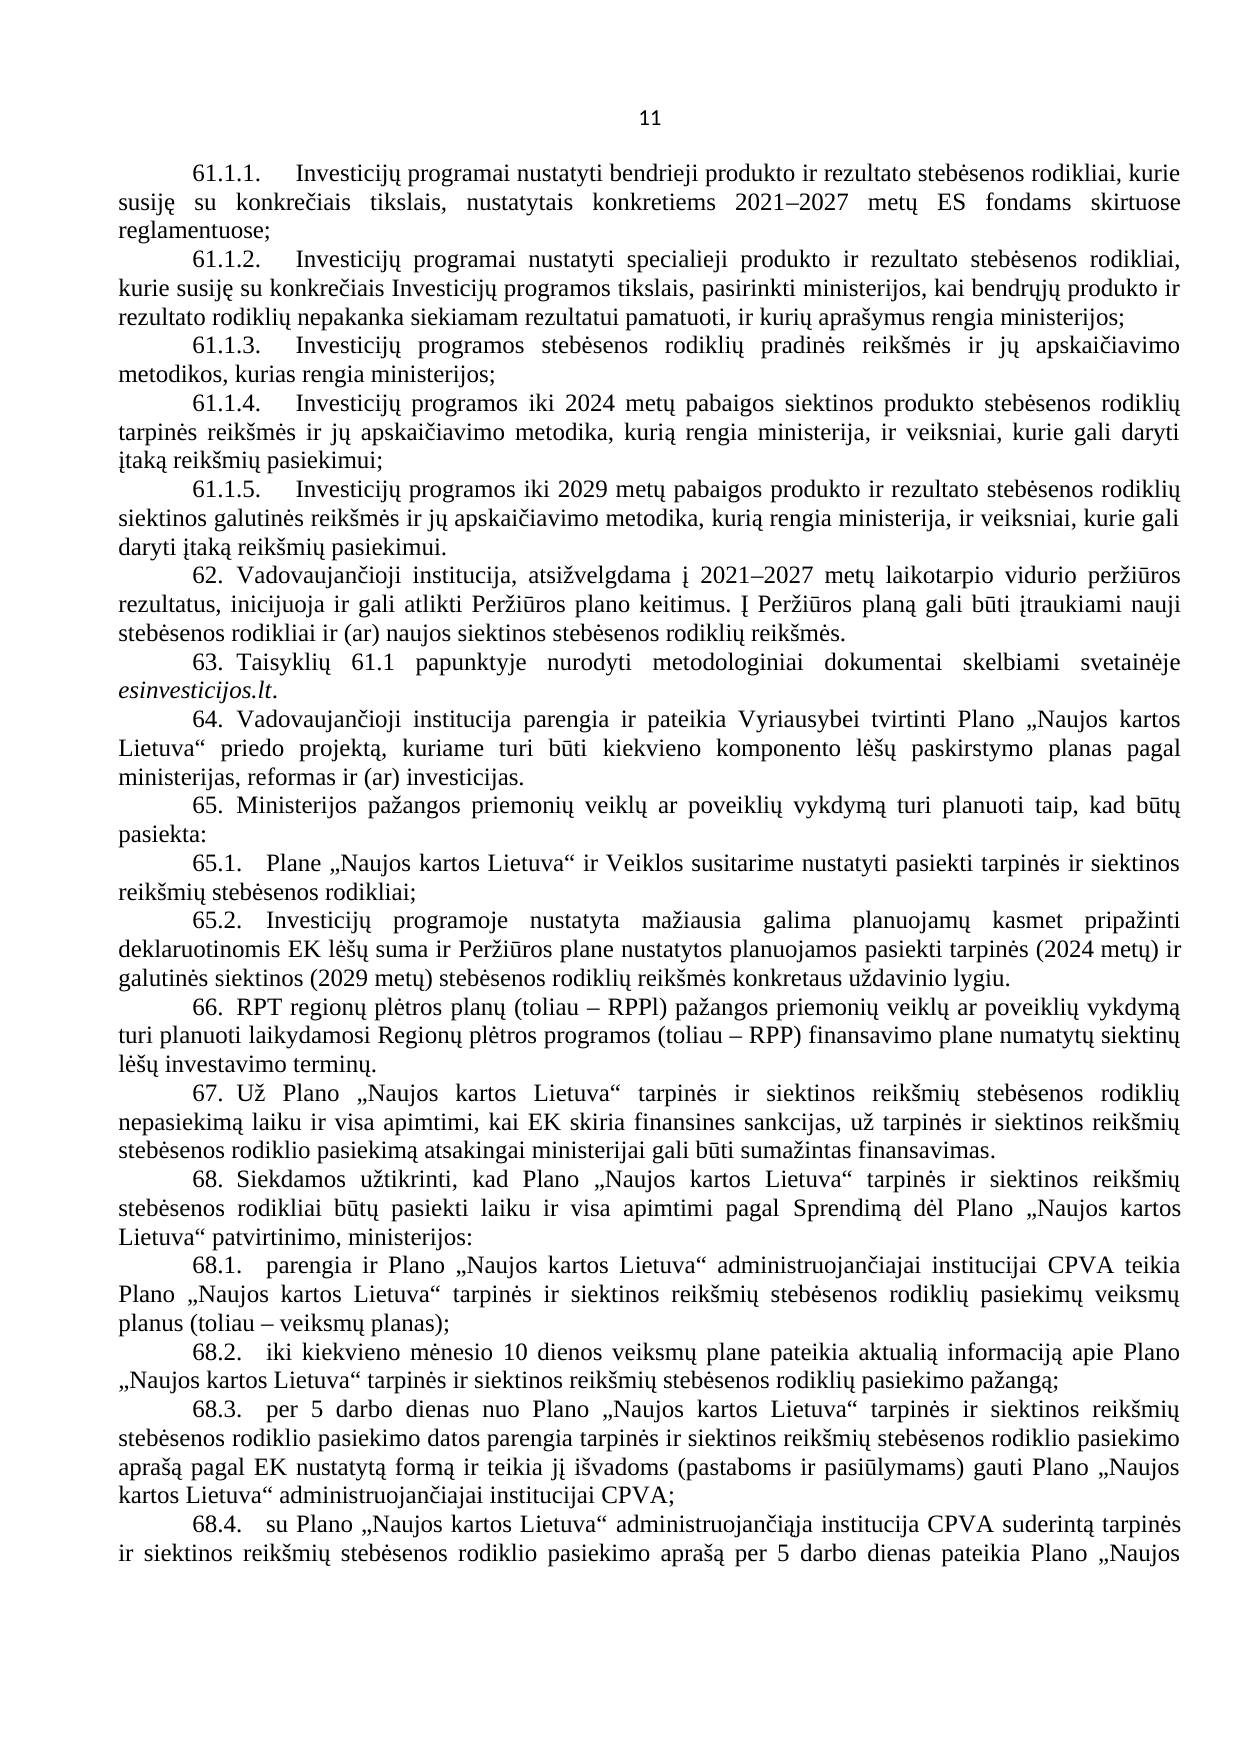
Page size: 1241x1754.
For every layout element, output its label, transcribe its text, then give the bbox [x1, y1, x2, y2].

text 62. Vadovaujančioji institucija, atsižvelgdama į 2021–2027 metų laikotarpio vidurio peržiūros rezultatus, inicijuoja ir gali atlikti Peržiūros plano keitimus. Į Peržiūros planą gali būti įtraukiami nauji stebėsenos rodikliai ir (ar) naujos siektinos stebėsenos rodiklių reikšmės. [118, 560, 1181, 647]
text 61.1.1. Investicijų programai nustatyti bendrieji produkto ir rezultato stebėsenos rodikliai, kurie susiję su konkrečiais tikslais, nustatytais konkretiems 2021–2027 metų ES fondams skirtuose reglamentuose; [118, 158, 1181, 244]
text 68.1. parengia ir Plano „Naujos kartos Lietuva“ administruojančiajai institucijai CPVA teikia Plano „Naujos kartos Lietuva“ tarpinės ir siektinos reikšmių stebėsenos rodiklių pasiekimų veiksmų planus (toliau – veiksmų planas); [118, 1250, 1181, 1337]
text 66. RPT regionų plėtros planų (toliau – RPPl) pažangos priemonių veiklų ar poveiklių vykdymą turi planuoti laikydamosi Regionų plėtros programos (toliau – RPP) finansavimo plane numatytų siektinų lėšų investavimo terminų. [118, 992, 1181, 1078]
text 68.2. iki kiekvieno mėnesio 10 dienos veiksmų plane pateikia aktualią informaciją apie Plano „Naujos kartos Lietuva“ tarpinės ir siektinos reikšmių stebėsenos rodiklių pasiekimo pažangą; [118, 1337, 1181, 1394]
text 67. Už Plano „Naujos kartos Lietuva“ tarpinės ir siektinos reikšmių stebėsenos rodiklių nepasiekimą laiku ir visa apimtimi, kai EK skiria finansines sankcijas, už tarpinės ir siektinos reikšmių stebėsenos rodiklio pasiekimą atsakingai ministerijai gali būti sumažintas finansavimas. [118, 1078, 1181, 1164]
text 61.1.4. Investicijų programos iki 2024 metų pabaigos siektinos produkto stebėsenos rodiklių tarpinės reikšmės ir jų apskaičiavimo metodika, kurią rengia ministerija, ir veiksniai, kurie gali daryti įtaką reikšmių pasiekimui; [118, 388, 1181, 474]
text 68. Siekdamos užtikrinti, kad Plano „Naujos kartos Lietuva“ tarpinės ir siektinos reikšmių stebėsenos rodikliai būtų pasiekti laiku ir visa apimtimi pagal Sprendimą dėl Plano „Naujos kartos Lietuva“ patvirtinimo, ministerijos: [118, 1164, 1181, 1250]
text 65.2. Investicijų programoje nustatyta mažiausia galima planuojamų kasmet pripažinti deklaruotinomis EK lėšų suma ir Peržiūros plane nustatytos planuojamos pasiekti tarpinės (2024 metų) ir galutinės siektinos (2029 metų) stebėsenos rodiklių reikšmės konkretaus uždavinio lygiu. [118, 905, 1181, 992]
text 63. Taisyklių 61.1 papunktyje nurodyti metodologiniai dokumentai skelbiami svetainėje esinvesticijos.lt. [118, 647, 1181, 704]
text 61.1.2. Investicijų programai nustatyti specialieji produkto ir rezultato stebėsenos rodikliai, kurie susiję su konkrečiais Investicijų programos tikslais, pasirinkti ministerijos, kai bendrųjų produkto ir rezultato rodiklių nepakanka siekiamam rezultatui pamatuoti, ir kurių aprašymus rengia ministerijos; [118, 244, 1181, 330]
text 65. Ministerijos pažangos priemonių veiklų ar poveiklių vykdymą turi planuoti taip, kad būtų pasiekta: [118, 790, 1181, 848]
text 68.4. su Plano „Naujos kartos Lietuva“ administruojančiąja institucija CPVA suderintą tarpinės ir siektinos reikšmių stebėsenos rodiklio pasiekimo aprašą per 5 darbo dienas pateikia Plano „Naujos [118, 1509, 1181, 1567]
text 61.1.5. Investicijų programos iki 2029 metų pabaigos produkto ir rezultato stebėsenos rodiklių siektinos galutinės reikšmės ir jų apskaičiavimo metodika, kurią rengia ministerija, ir veiksniai, kurie gali daryti įtaką reikšmių pasiekimui. [118, 474, 1181, 560]
text 65.1. Plane „Naujos kartos Lietuva“ ir Veiklos susitarime nustatyti pasiekti tarpinės ir siektinos reikšmių stebėsenos rodikliai; [118, 848, 1181, 905]
text 64. Vadovaujančioji institucija parengia ir pateikia Vyriausybei tvirtinti Plano „Naujos kartos Lietuva“ priedo projektą, kuriame turi būti kiekvieno komponento lėšų paskirstymo planas pagal ministerijas, reformas ir (ar) investicijas. [118, 704, 1181, 790]
text 68.3. per 5 darbo dienas nuo Plano „Naujos kartos Lietuva“ tarpinės ir siektinos reikšmių stebėsenos rodiklio pasiekimo datos parengia tarpinės ir siektinos reikšmių stebėsenos rodiklio pasiekimo aprašą pagal EK nustatytą formą ir teikia jį išvadoms (pastaboms ir pasiūlymams) gauti Plano „Naujos kartos Lietuva“ administruojančiajai institucijai CPVA; [118, 1394, 1181, 1509]
text 61.1.3. Investicijų programos stebėsenos rodiklių pradinės reikšmės ir jų apskaičiavimo metodikos, kurias rengia ministerijos; [118, 330, 1181, 388]
